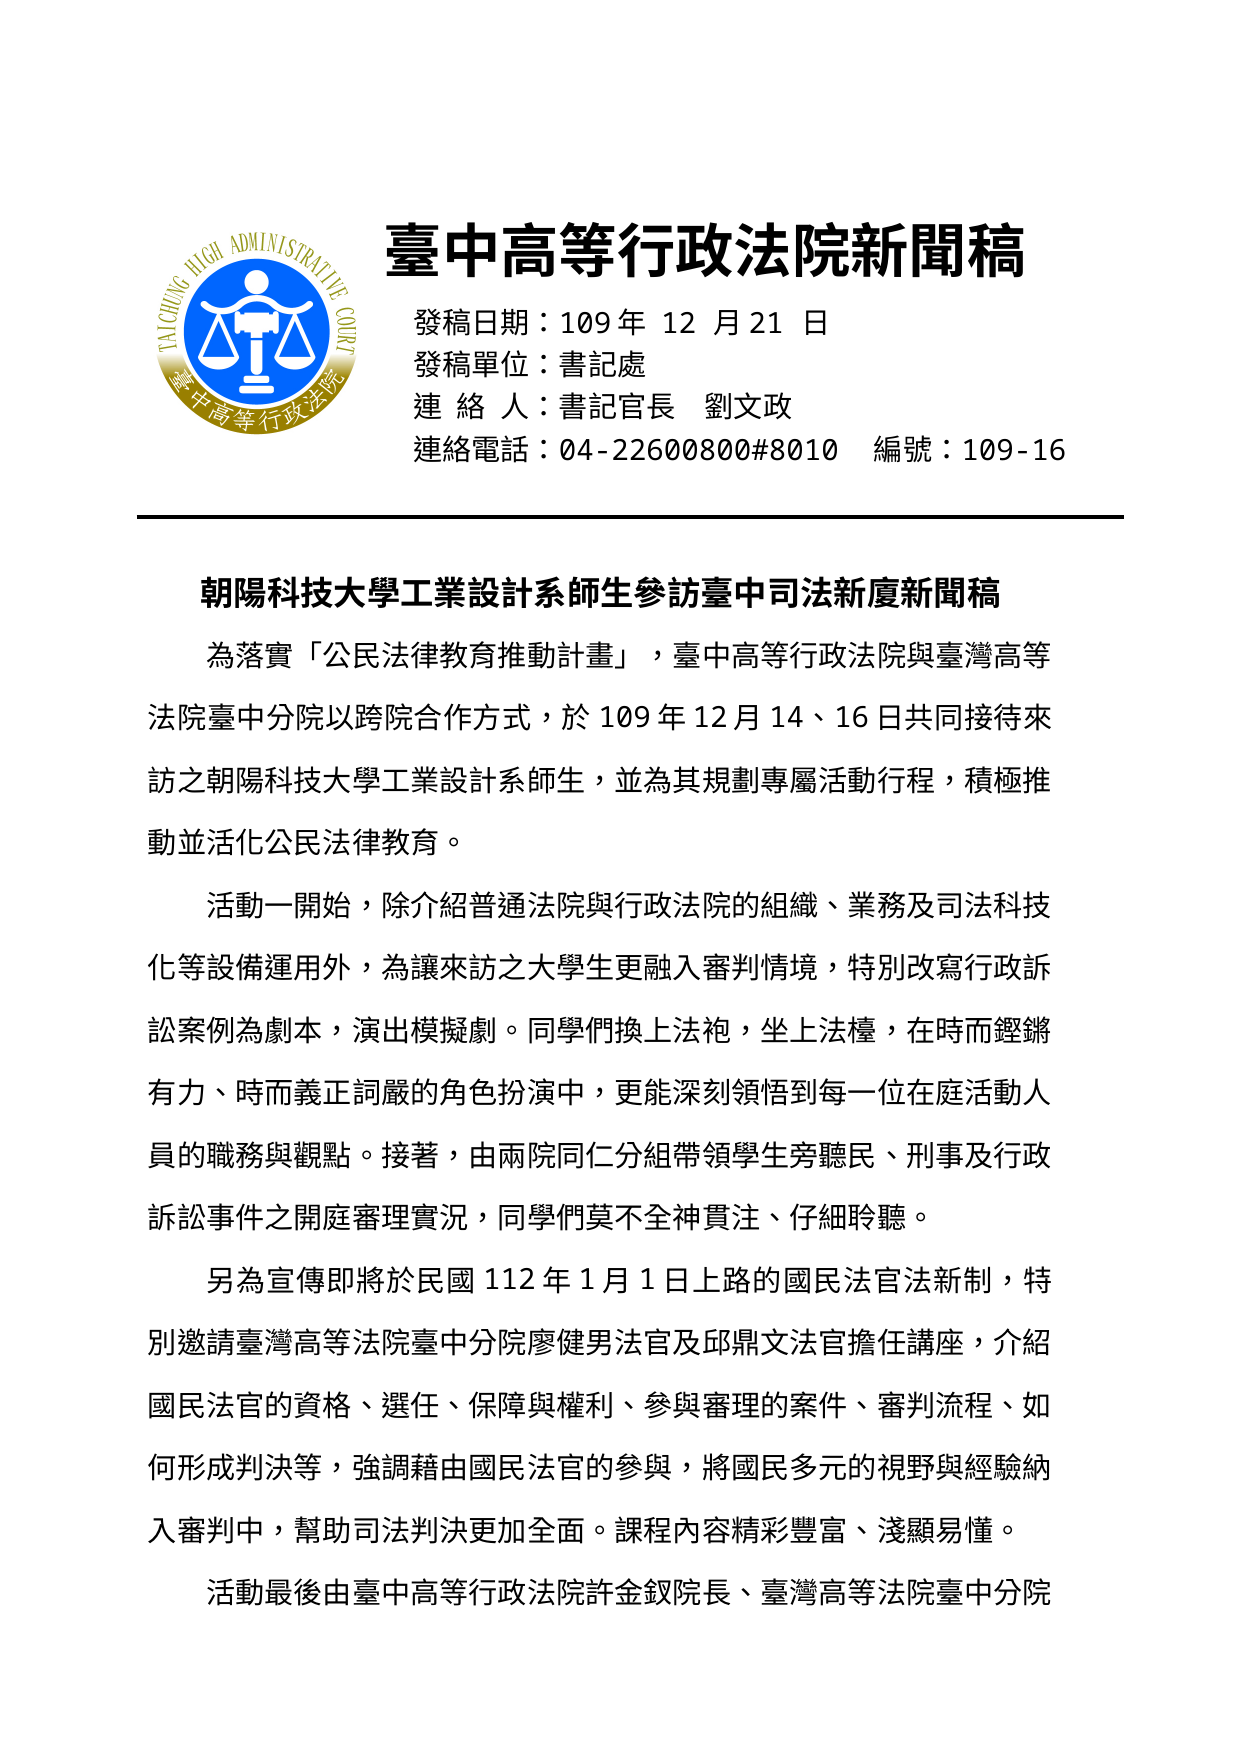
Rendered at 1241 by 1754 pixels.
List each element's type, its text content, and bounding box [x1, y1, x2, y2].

text 另為宣傳即將於民國112年1月1日上路的國民法官法新制，特別邀請臺灣高等法院臺中分院廖健男法官及邱鼎文法官擔任講座，介紹國民法官的資格、選任、保障與權利、參與審理的案件、審判流程、如何形成判決等，強調藉由國民法官的參與，將國民多元的視野與經驗納入審判中，幫助司法判決更加全面。課程內容精彩豐富、淺顯易懂。 [148, 1237, 1053, 1549]
text 為落實「公民法律教育推動計畫」，臺中高等行政法院與臺灣高等法院臺中分院以跨院合作方式，於109年12月14、16日共同接待來訪之朝陽科技大學工業設計系師生，並為其規劃專屬活動行程，積極推動並活化公民法律教育。 [148, 612, 1053, 862]
table_header 臺中高等行政法院新聞稿 發稿日期：109年 12 月21 日 發稿單位：書記處 連 絡 人：書記官長 劉文政 連絡電話：04-22600800#8010 編號：109-16 [381, 174, 1069, 468]
text 活動一開始，除介紹普通法院與行政法院的組織、業務及司法科技化等設備運用外，為讓來訪之大學生更融入審判情境，特別改寫行政訴訟案例為劇本，演出模擬劇。同學們換上法袍，坐上法檯，在時而鏗鏘有力、時而義正詞嚴的角色扮演中，更能深刻領悟到每一位在庭活動人員的職務與觀點。接著，由兩院同仁分組帶領學生旁聽民、刑事及行政訴訟事件之開庭審理實況，同學們莫不全神貫注、仔細聆聽。 [148, 862, 1053, 1237]
text 活動最後由臺中高等行政法院許金釵院長、臺灣高等法院臺中分院 [148, 1549, 1053, 1612]
table_header [132, 174, 381, 468]
text 朝陽科技大學工業設計系師生參訪臺中司法新廈新聞稿 [148, 549, 1053, 612]
